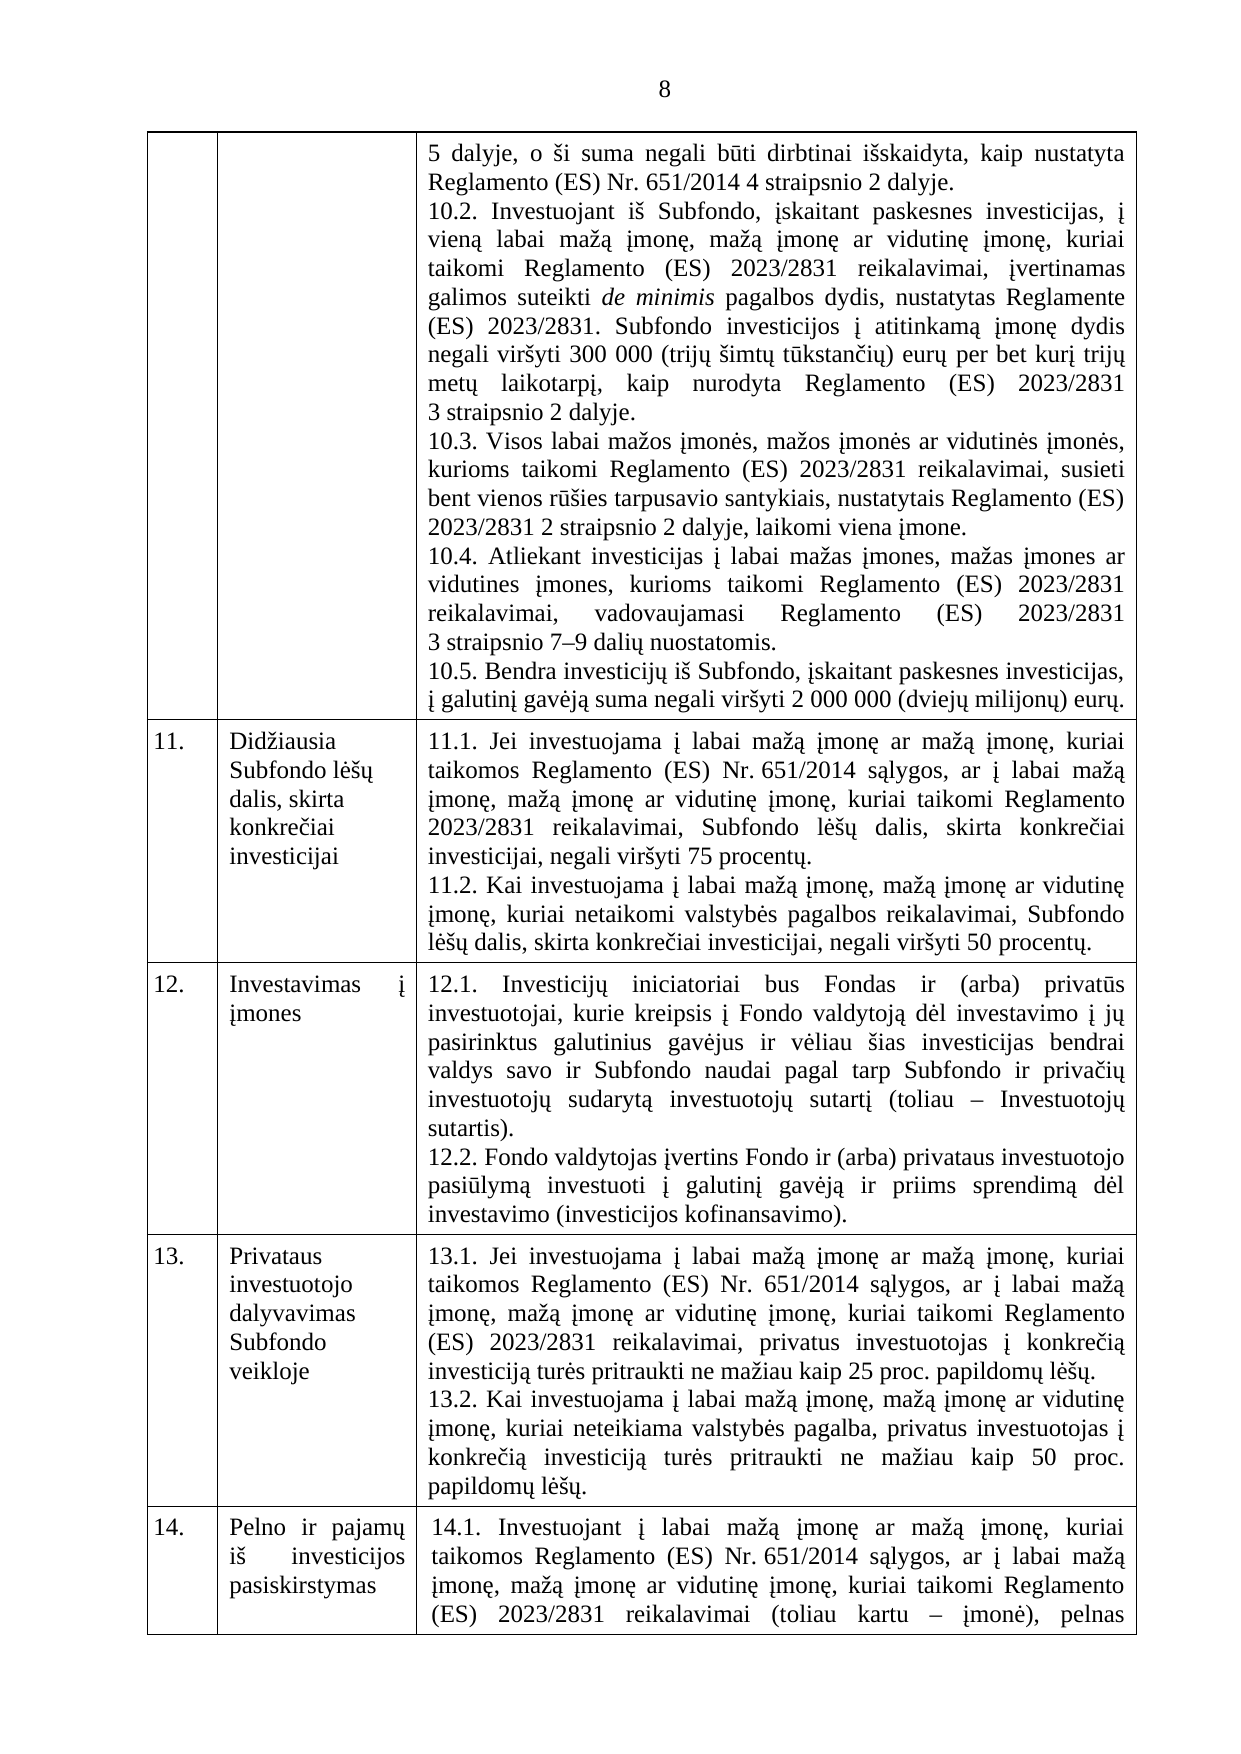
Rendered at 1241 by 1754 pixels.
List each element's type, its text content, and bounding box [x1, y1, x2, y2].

table_cell [218, 133, 416, 719]
table_cell Didžiausia Subfondo lėšų dalis, skirta konkrečiai investicijai [218, 720, 416, 962]
table_cell [148, 133, 217, 719]
table_cell Privataus investuotojo dalyvavimas Subfondo veikloje [218, 1235, 416, 1506]
table_cell 11. [148, 720, 217, 962]
table_cell 13.1. Jei investuojama į labai mažą įmonę ar mažą įmonę, kuriai taikomos Reglamento (ES) Nr. 651/2014 sąlygos, ar į labai mažą įmonę, mažą įmonę ar vidutinę įmonę, kuriai taikomi Reglamento (ES) 2023/2831 reikalavimai, privatus investuotojas į konkrečią investiciją turės pritraukti ne mažiau kaip 25 proc. papildomų lėšų. 13.2. Kai investuojama į labai mažą įmonę, mažą įmonę ar vidutinę įmonę, kuriai neteikiama valstybės pagalba, privatus investuotojas į konkrečią investiciją turės pritraukti ne mažiau kaip 50 proc. papildomų lėšų. [417, 1235, 1136, 1506]
table_cell 11.1. Jei investuojama į labai mažą įmonę ar mažą įmonę, kuriai taikomos Reglamento (ES) Nr. 651/2014 sąlygos, ar į labai mažą įmonę, mažą įmonę ar vidutinę įmonę, kuriai taikomi Reglamento 2023/2831 reikalavimai, Subfondo lėšų dalis, skirta konkrečiai investicijai, negali viršyti 75 procentų. 11.2. Kai investuojama į labai mažą įmonę, mažą įmonę ar vidutinę įmonę, kuriai netaikomi valstybės pagalbos reikalavimai, Subfondo lėšų dalis, skirta konkrečiai investicijai, negali viršyti 50 procentų. [417, 720, 1136, 962]
table_cell Pelno ir pajamų iš investicijos pasiskirstymas [218, 1507, 416, 1633]
table_cell 5 dalyje, o ši suma negali būti dirbtinai išskaidyta, kaip nustatyta Reglamento (ES) Nr. 651/2014 4 straipsnio 2 dalyje. 10.2. Investuojant iš Subfondo, įskaitant paskesnes investicijas, į vieną labai mažą įmonę, mažą įmonę ar vidutinę įmonę, kuriai taikomi Reglamento (ES) 2023/2831 reikalavimai, įvertinamas galimos suteikti de minimis pagalbos dydis, nustatytas Reglamente (ES) 2023/2831. Subfondo investicijos į atitinkamą įmonę dydis negali viršyti 300 000 (trijų šimtų tūkstančių) eurų per bet kurį trijų metų laikotarpį, kaip nurodyta Reglamento (ES) 2023/2831 3 straipsnio 2 dalyje. 10.3. Visos labai mažos įmonės, mažos įmonės ar vidutinės įmonės, kurioms taikomi Reglamento (ES) 2023/2831 reikalavimai, susieti bent vienos rūšies tarpusavio santykiais, nustatytais Reglamento (ES) 2023/2831 2 straipsnio 2 dalyje, laikomi viena įmone. 10.4. Atliekant investicijas į labai mažas įmones, mažas įmones ar vidutines įmones, kurioms taikomi Reglamento (ES) 2023/2831 reikalavimai, vadovaujamasi Reglamento (ES) 2023/2831 3 straipsnio 7–9 dalių nuostatomis. 10.5. Bendra investicijų iš Subfondo, įskaitant paskesnes investicijas, į galutinį gavėją suma negali viršyti 2 000 000 (dviejų milijonų) eurų. [417, 133, 1136, 719]
table_cell 12.1. Investicijų iniciatoriai bus Fondas ir (arba) privatūs investuotojai, kurie kreipsis į Fondo valdytoją dėl investavimo į jų pasirinktus galutinius gavėjus ir vėliau šias investicijas bendrai valdys savo ir Subfondo naudai pagal tarp Subfondo ir privačių investuotojų sudarytą investuotojų sutartį (toliau – Investuotojų sutartis). 12.2. Fondo valdytojas įvertins Fondo ir (arba) privataus investuotojo pasiūlymą investuoti į galutinį gavėją ir priims sprendimą dėl investavimo (investicijos kofinansavimo). [417, 963, 1136, 1234]
table_cell 14.1. Investuojant į labai mažą įmonę ar mažą įmonę, kuriai taikomos Reglamento (ES) Nr. 651/2014 sąlygos, ar į labai mažą įmonę, mažą įmonę ar vidutinę įmonę, kuriai taikomi Reglamento (ES) 2023/2831 reikalavimai (toliau kartu – įmonė), pelnas [417, 1507, 1136, 1633]
table_cell Investavimas į įmones [218, 963, 416, 1234]
table_cell 12. [148, 963, 217, 1234]
table_cell 13. [148, 1235, 217, 1506]
table_cell 14. [148, 1507, 217, 1633]
